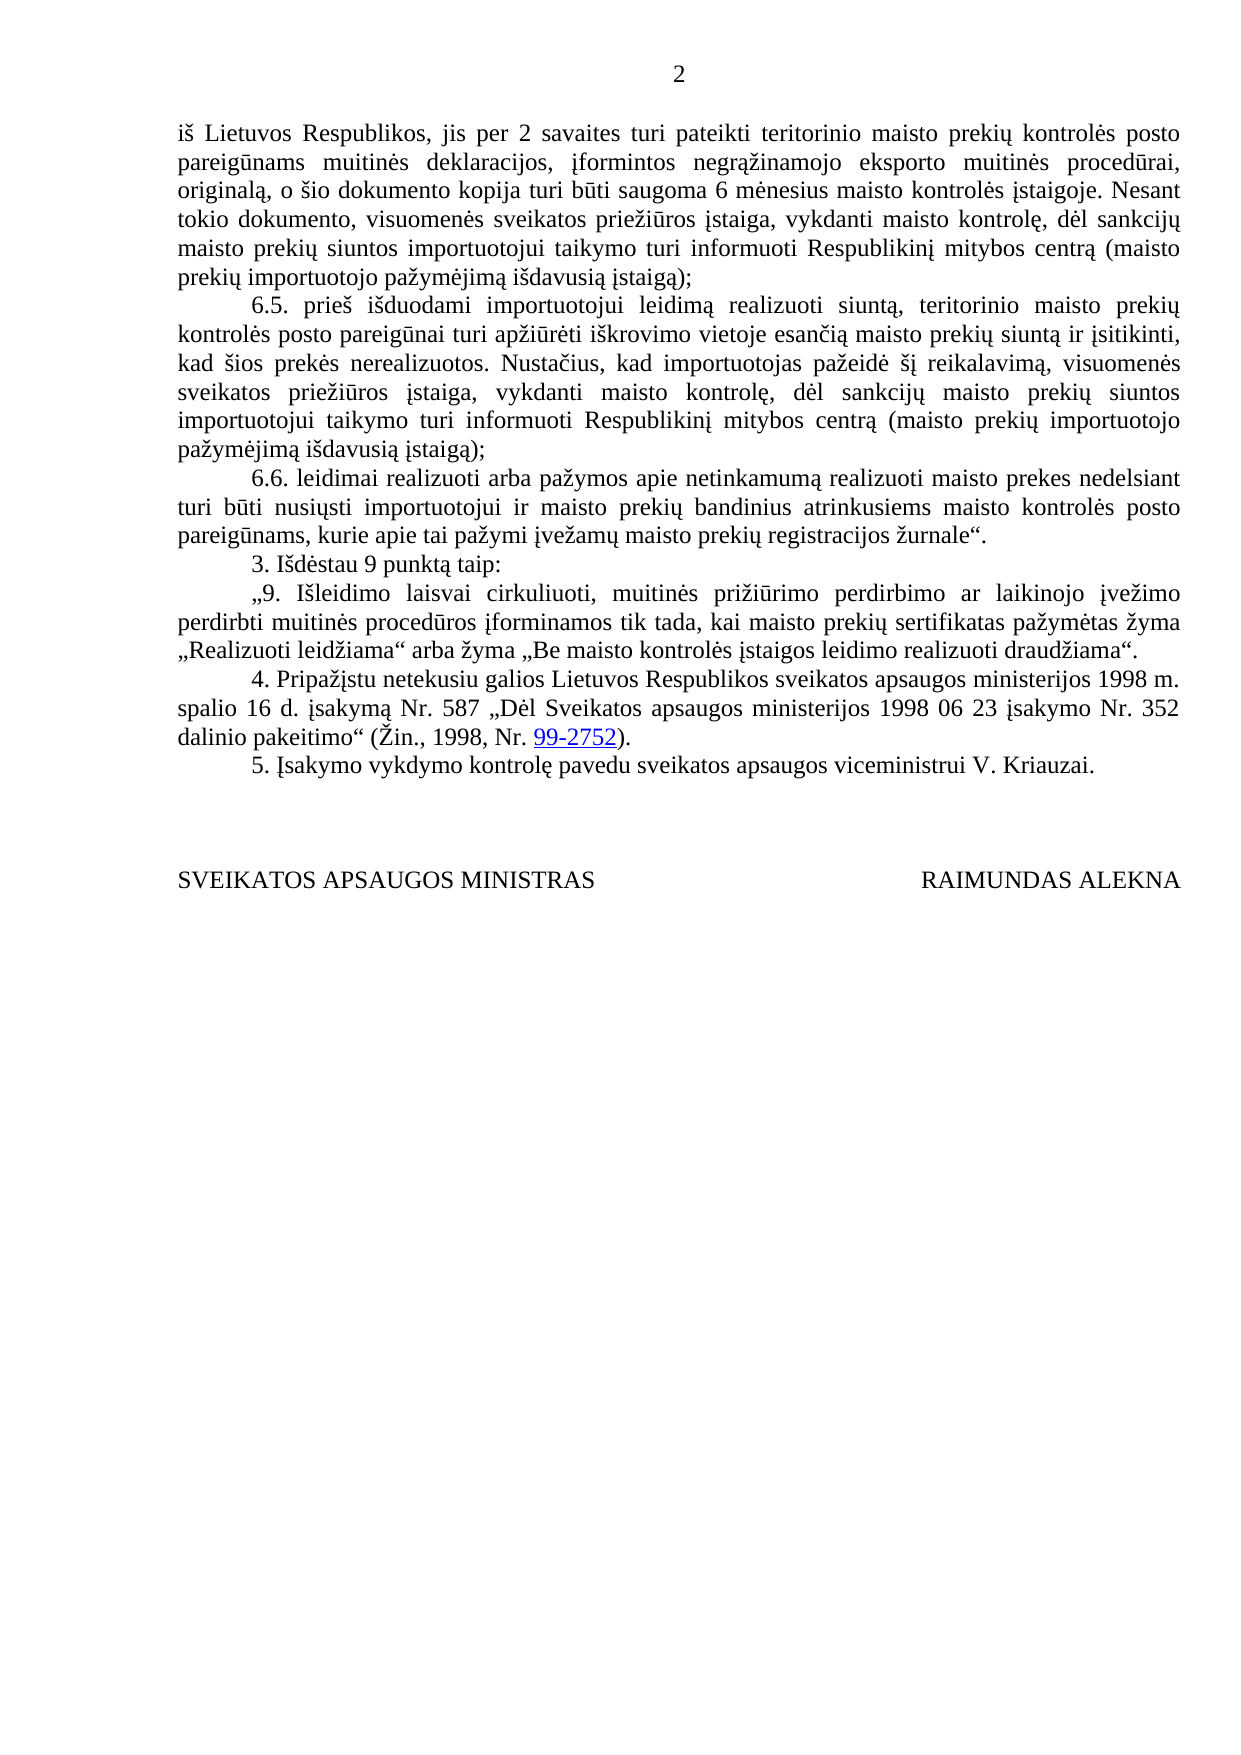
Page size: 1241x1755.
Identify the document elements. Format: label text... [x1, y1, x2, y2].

text „9. Išleidimo laisvai cirkuliuoti, muitinės prižiūrimo perdirbimo ar laikinojo įvežimo perdirbti muitinės procedūros įforminamos tik tada, kai maisto prekių sertifikatas pažymėtas žyma „Realizuoti leidžiama“ arba žyma „Be maisto kontrolės įstaigos leidimo realizuoti draudžiama“. [177, 578, 1181, 664]
text 6.5. prieš išduodami importuotojui leidimą realizuoti siuntą, teritorinio maisto prekių kontrolės posto pareigūnai turi apžiūrėti iškrovimo vietoje esančią maisto prekių siuntą ir įsitikinti, kad šios prekės nerealizuotos. Nustačius, kad importuotojas pažeidė šį reikalavimą, visuomenės sveikatos priežiūros įstaiga, vykdanti maisto kontrolę, dėl sankcijų maisto prekių siuntos importuotojui taikymo turi informuoti Respublikinį mitybos centrą (maisto prekių importuotojo pažymėjimą išdavusią įstaigą); [177, 291, 1181, 463]
text SVEIKATOS APSAUGOS MINISTRAS RAIMUNDAS ALEKNA [177, 866, 1181, 894]
text 4. Pripažįstu netekusiu galios Lietuvos Respublikos sveikatos apsaugos ministerijos 1998 m. spalio 16 d. įsakymą Nr. 587 „Dėl Sveikatos apsaugos ministerijos 1998 06 23 įsakymo Nr. 352 dalinio pakeitimo“ (Žin., 1998, Nr. 99-2752). [177, 664, 1181, 751]
text 6.6. leidimai realizuoti arba pažymos apie netinkamumą realizuoti maisto prekes nedelsiant turi būti nusiųsti importuotojui ir maisto prekių bandinius atrinkusiems maisto kontrolės posto pareigūnams, kurie apie tai pažymi įvežamų maisto prekių registracijos žurnale“. [177, 463, 1181, 549]
text iš Lietuvos Respublikos, jis per 2 savaites turi pateikti teritorinio maisto prekių kontrolės posto pareigūnams muitinės deklaracijos, įformintos negrąžinamojo eksporto muitinės procedūrai, originalą, o šio dokumento kopija turi būti saugoma 6 mėnesius maisto kontrolės įstaigoje. Nesant tokio dokumento, visuomenės sveikatos priežiūros įstaiga, vykdanti maisto kontrolę, dėl sankcijų maisto prekių siuntos importuotojui taikymo turi informuoti Respublikinį mitybos centrą (maisto prekių importuotojo pažymėjimą išdavusią įstaigą); [177, 118, 1181, 291]
text 5. Įsakymo vykdymo kontrolę pavedu sveikatos apsaugos viceministrui V. Kriauzai. [177, 751, 1181, 779]
text 3. Išdėstau 9 punktą taip: [177, 549, 1181, 578]
